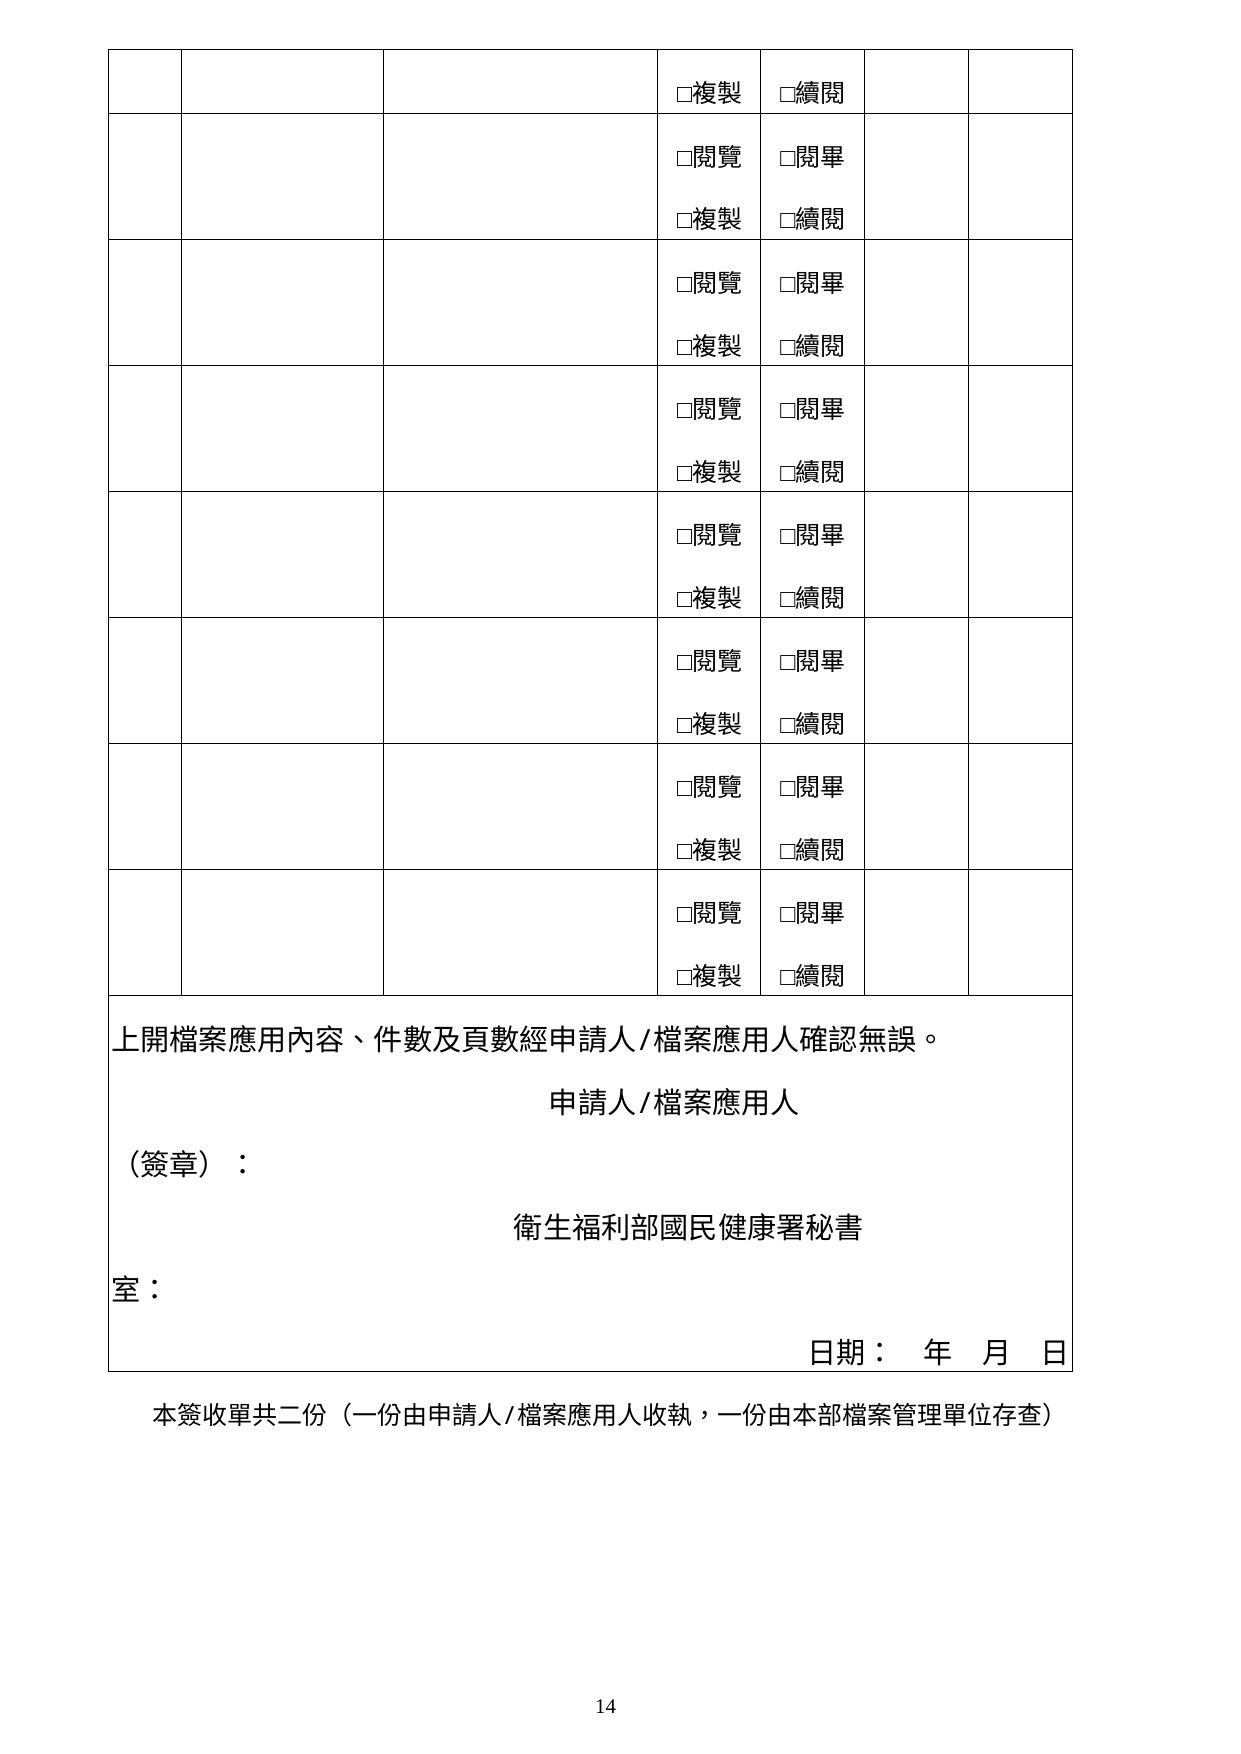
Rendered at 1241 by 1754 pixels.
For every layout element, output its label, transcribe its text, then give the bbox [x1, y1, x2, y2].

table_cell □閱畢 □續閱 [761, 744, 864, 869]
table_cell [109, 870, 181, 995]
table_cell □閱覽 □複製 [658, 366, 760, 491]
table_cell [182, 114, 383, 239]
table_cell [182, 618, 383, 743]
table_cell [182, 50, 383, 113]
table_cell [384, 114, 657, 239]
table_cell □閱畢 □續閱 [761, 492, 864, 617]
table_cell □閱覽 □複製 [658, 618, 760, 743]
table_cell □複製 [658, 50, 760, 113]
table_cell [865, 744, 968, 869]
table_cell □閱畢 □續閱 [761, 240, 864, 365]
table_cell [865, 870, 968, 995]
table_cell [969, 114, 1072, 239]
table_cell [109, 618, 181, 743]
table_cell 上開檔案應用內容、件數及頁數經申請人/檔案應用人確認無誤。 申請人/檔案應用人（簽章）： 衛生福利部國民健康署秘書室： 日期： 年 月 日 [109, 996, 1072, 1371]
table_cell [182, 492, 383, 617]
table_cell [865, 240, 968, 365]
table_cell □閱覽 □複製 [658, 240, 760, 365]
table_cell [384, 366, 657, 491]
table_cell [384, 50, 657, 113]
table_cell [384, 744, 657, 869]
table_cell □閱畢 □續閱 [761, 366, 864, 491]
table_cell [109, 240, 181, 365]
table_cell □閱畢 □續閱 [761, 618, 864, 743]
text 本簽收單共二份（一份由申請人/檔案應用人收執，一份由本部檔案管理單位存查） [77, 1372, 1134, 1435]
table_cell [969, 618, 1072, 743]
table_cell [865, 618, 968, 743]
table_cell [969, 366, 1072, 491]
table_cell □閱畢 □續閱 [761, 870, 864, 995]
table_cell [109, 114, 181, 239]
table_cell [865, 114, 968, 239]
table_cell □閱覽 □複製 [658, 870, 760, 995]
table_cell [109, 366, 181, 491]
table_cell [969, 492, 1072, 617]
table_cell [865, 492, 968, 617]
table_cell [384, 492, 657, 617]
table_cell [182, 366, 383, 491]
table_cell □閱畢 □續閱 [761, 114, 864, 239]
table_cell [384, 618, 657, 743]
table_cell [182, 870, 383, 995]
table_cell [384, 870, 657, 995]
table_cell [182, 744, 383, 869]
table_cell □續閱 [761, 50, 864, 113]
table_cell [969, 870, 1072, 995]
table_cell [109, 50, 181, 113]
table_cell [109, 744, 181, 869]
table_cell [384, 240, 657, 365]
table_cell [969, 50, 1072, 113]
table_cell [969, 240, 1072, 365]
table_cell □閱覽 □複製 [658, 744, 760, 869]
table_cell [865, 366, 968, 491]
table_cell [865, 50, 968, 113]
table_cell □閱覽 □複製 [658, 492, 760, 617]
table_cell [109, 492, 181, 617]
table_cell [969, 744, 1072, 869]
table_cell [182, 240, 383, 365]
table_cell □閱覽 □複製 [658, 114, 760, 239]
